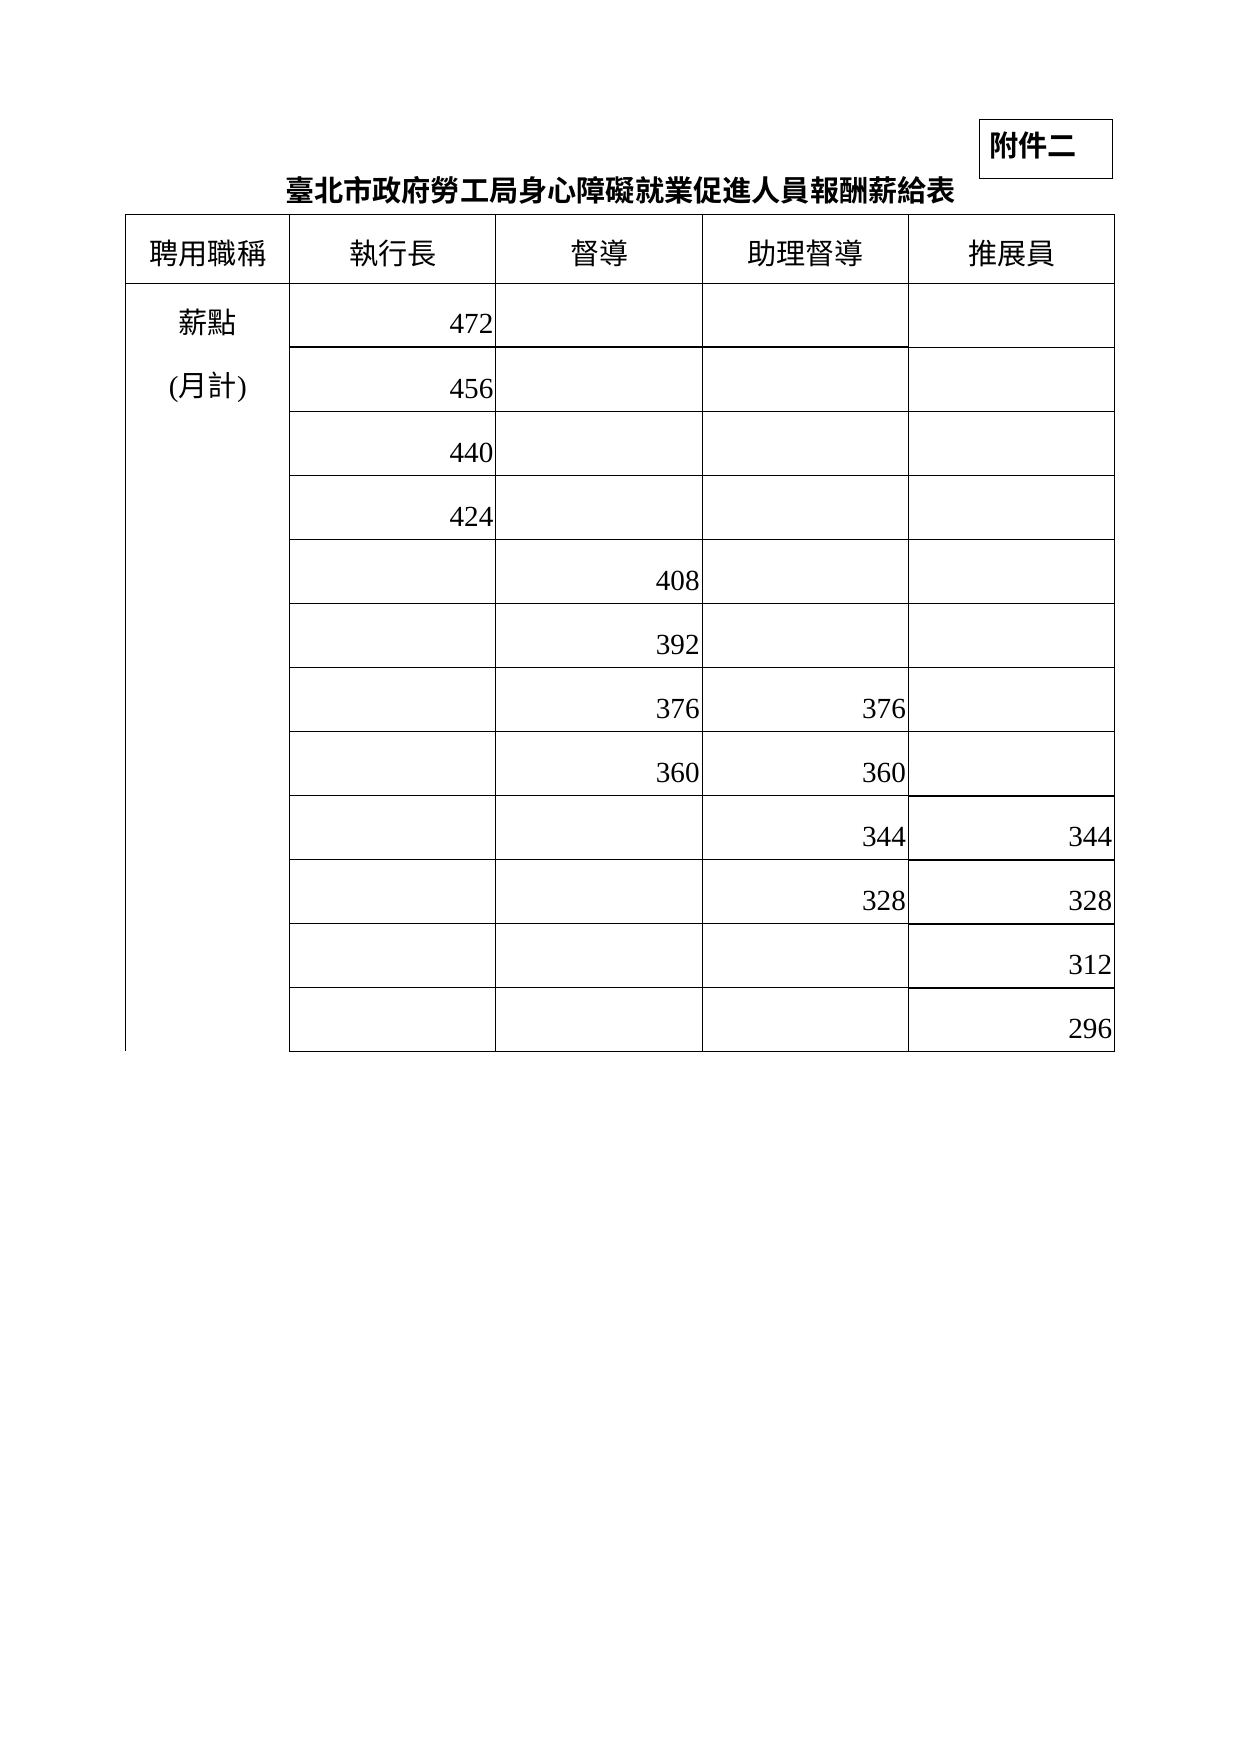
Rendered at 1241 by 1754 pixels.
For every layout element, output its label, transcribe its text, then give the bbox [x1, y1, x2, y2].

table_cell [909, 540, 1114, 603]
table_cell [496, 348, 702, 411]
table_cell [290, 796, 495, 859]
table_cell 392 [496, 604, 702, 667]
table_cell 456 [290, 348, 495, 411]
table_cell 344 [703, 796, 908, 859]
table_cell [496, 796, 702, 859]
table_cell [290, 732, 495, 795]
table_cell [496, 924, 702, 987]
table_cell [909, 284, 1114, 346]
table_cell [290, 604, 495, 667]
table_cell [290, 924, 495, 987]
table_cell 440 [290, 412, 495, 474]
table_cell [909, 604, 1114, 667]
table_cell [703, 284, 908, 346]
table_cell [496, 476, 702, 539]
table_cell [290, 668, 495, 731]
table_cell 328 [909, 861, 1114, 923]
table_cell [909, 412, 1114, 474]
table_header 執行長 [290, 215, 495, 282]
table_cell [703, 476, 908, 539]
table_cell 328 [703, 860, 908, 923]
table_header 督導 [496, 215, 702, 282]
table_cell [703, 412, 908, 474]
table_cell 408 [496, 540, 702, 603]
table_cell [496, 860, 702, 923]
table_cell [909, 476, 1114, 539]
table_cell 360 [496, 732, 702, 795]
table_cell [703, 348, 908, 411]
table_cell [290, 988, 495, 1051]
table_cell 296 [909, 989, 1114, 1051]
table_cell 376 [703, 668, 908, 731]
table_cell [703, 604, 908, 667]
table_cell [703, 924, 908, 987]
table_cell [909, 348, 1114, 411]
table_cell 312 [909, 925, 1114, 987]
table_cell [703, 988, 908, 1051]
table_cell [909, 668, 1114, 731]
table_cell [496, 412, 702, 474]
table_cell 344 [909, 797, 1114, 859]
table_cell [290, 540, 495, 603]
table_cell [909, 732, 1114, 795]
table_header 助理督導 [703, 215, 908, 282]
table_cell 424 [290, 476, 495, 539]
table_cell 376 [496, 668, 702, 731]
table_header 聘用職稱 [126, 215, 289, 282]
table_cell 360 [703, 732, 908, 795]
table_cell [290, 860, 495, 923]
table_cell [496, 988, 702, 1051]
table_cell 472 [290, 284, 495, 346]
table_cell [703, 540, 908, 603]
table_cell 薪點 (月計) [126, 284, 289, 1051]
text 臺北市政府勞工局身心障礙就業促進人員報酬薪給表 [118, 151, 1122, 214]
table_header 推展員 [909, 215, 1114, 282]
text 附件二 [989, 129, 1103, 163]
table_cell [496, 284, 702, 346]
